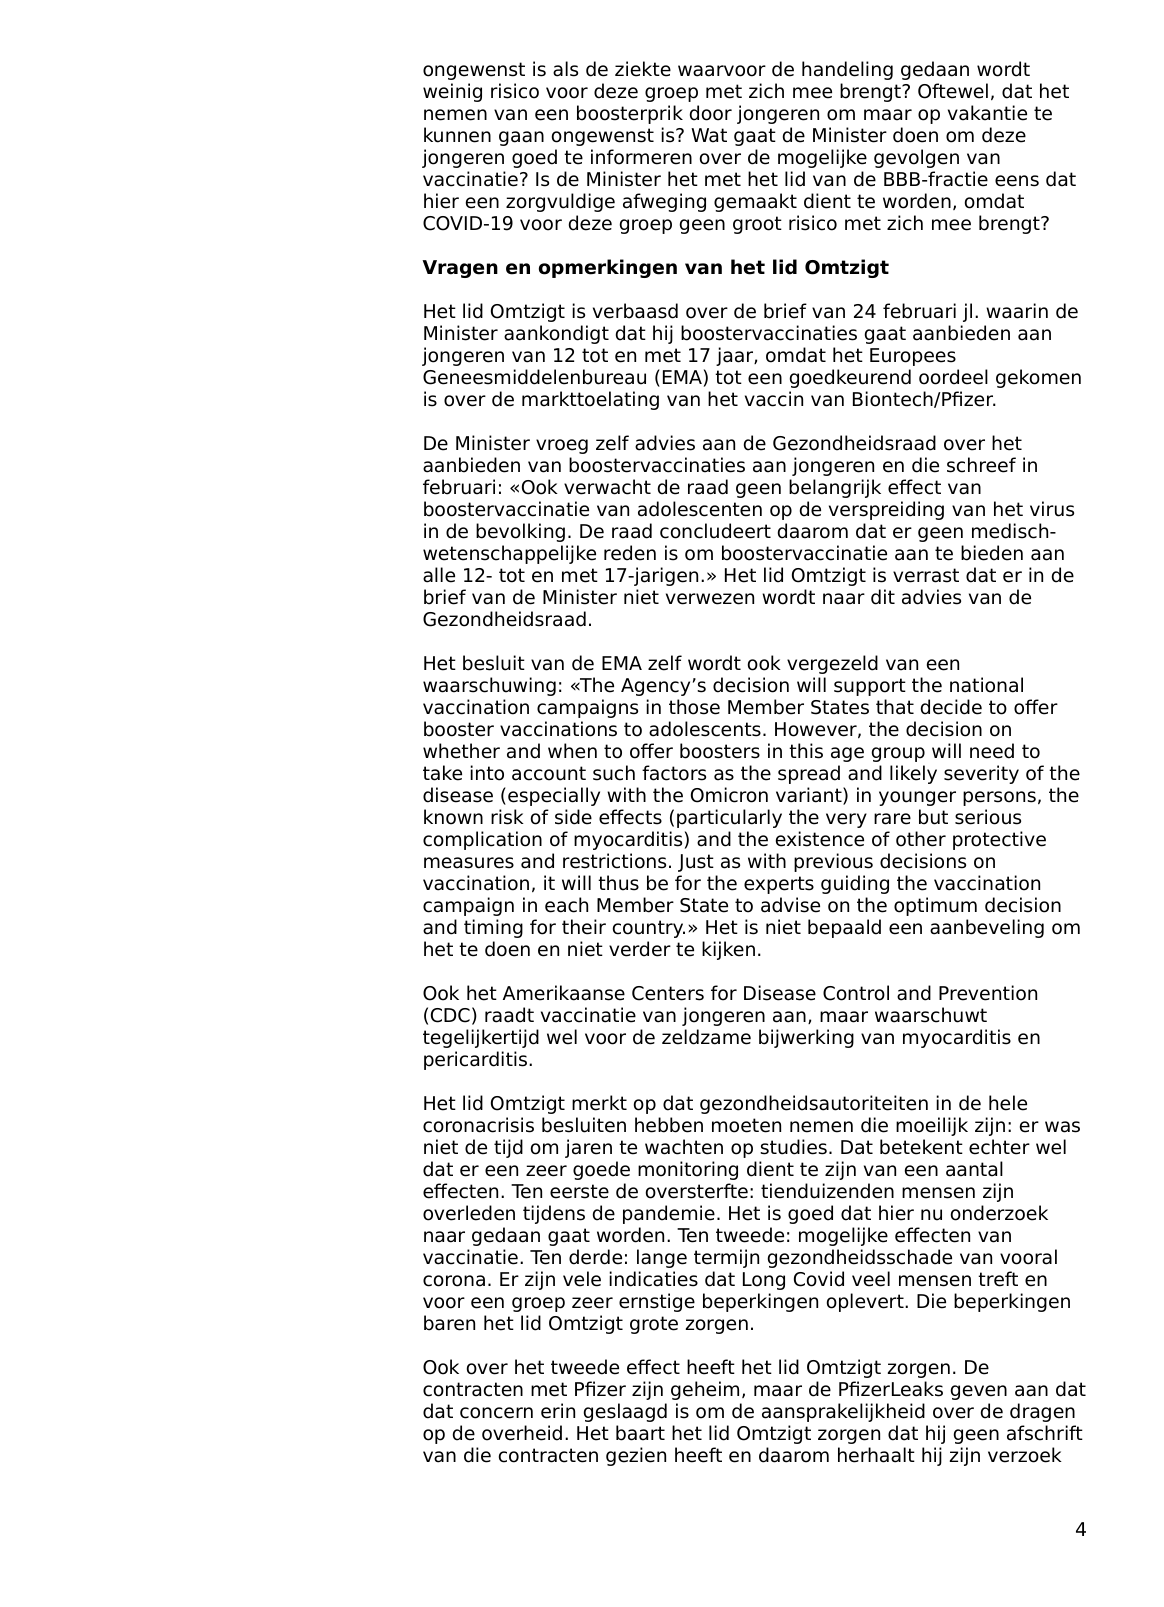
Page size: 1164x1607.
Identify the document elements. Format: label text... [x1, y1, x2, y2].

text Ook het Amerikaanse Centers for Disease Control and Prevention (CDC) raadt vaccinatie van jongeren aan, maar waarschuwt tegelijkertijd wel voor de zeldzame bijwerking van myocarditis en pericarditis. [422, 983, 1087, 1071]
text Ook over het tweede effect heeft het lid Omtzigt zorgen. De contracten met Pfizer zijn geheim, maar de PfizerLeaks geven aan dat dat concern erin geslaagd is om de aansprakelijkheid over de dragen op de overheid. Het baart het lid Omtzigt zorgen dat hij geen afschrift van die contracten gezien heeft en daarom herhaalt hij zijn verzoek [422, 1357, 1087, 1467]
text Het lid Omtzigt is verbaasd over de brief van 24 februari jl. waarin de Minister aankondigt dat hij boostervaccinaties gaat aanbieden aan jongeren van 12 tot en met 17 jaar, omdat het Europees Geneesmiddelenbureau (EMA) tot een goedkeurend oordeel gekomen is over de markttoelating van het vaccin van Biontech/Pfizer. [422, 301, 1087, 411]
text De Minister vroeg zelf advies aan de Gezondheidsraad over het aanbieden van boostervaccinaties aan jongeren en die schreef in februari: «Ook verwacht de raad geen belangrijk effect van boostervaccinatie van adolescenten op de verspreiding van het virus in de bevolking. De raad concludeert daarom dat er geen medisch-wetenschappelijke reden is om boostervaccinatie aan te bieden aan alle 12- tot en met 17-jarigen.» Het lid Omtzigt is verrast dat er in de brief van de Minister niet verwezen wordt naar dit advies van de Gezondheidsraad. [422, 433, 1087, 631]
text Het lid Omtzigt merkt op dat gezondheidsautoriteiten in de hele coronacrisis besluiten hebben moeten nemen die moeilijk zijn: er was niet de tijd om jaren te wachten op studies. Dat betekent echter wel dat er een zeer goede monitoring dient te zijn van een aantal effecten. Ten eerste de oversterfte: tienduizenden mensen zijn overleden tijdens de pandemie. Het is goed dat hier nu onderzoek naar gedaan gaat worden. Ten tweede: mogelijke effecten van vaccinatie. Ten derde: lange termijn gezondheidsschade van vooral corona. Er zijn vele indicaties dat Long Covid veel mensen treft en voor een groep zeer ernstige beperkingen oplevert. Die beperkingen baren het lid Omtzigt grote zorgen. [422, 1093, 1087, 1335]
text ongewenst is als de ziekte waarvoor de handeling gedaan wordt weinig risico voor deze groep met zich mee brengt? Oftewel, dat het nemen van een boosterprik door jongeren om maar op vakantie te kunnen gaan ongewenst is? Wat gaat de Minister doen om deze jongeren goed te informeren over de mogelijke gevolgen van vaccinatie? Is de Minister het met het lid van de BBB-fractie eens dat hier een zorgvuldige afweging gemaakt dient te worden, omdat COVID-19 voor deze groep geen groot risico met zich mee brengt? [422, 59, 1087, 235]
text Het besluit van de EMA zelf wordt ook vergezeld van een waarschuwing: «The Agency’s decision will support the national vaccination campaigns in those Member States that decide to offer booster vaccinations to adolescents. However, the decision on whether and when to offer boosters in this age group will need to take into account such factors as the spread and likely severity of the disease (especially with the Omicron variant) in younger persons, the known risk of side effects (particularly the very rare but serious complication of myocarditis) and the existence of other protective measures and restrictions. Just as with previous decisions on vaccination, it will thus be for the experts guiding the vaccination campaign in each Member State to advise on the optimum decision and timing for their country.» Het is niet bepaald een aanbeveling om het te doen en niet verder te kijken. [422, 653, 1087, 961]
subtitle Vragen en opmerkingen van het lid Omtzigt [422, 257, 1087, 279]
